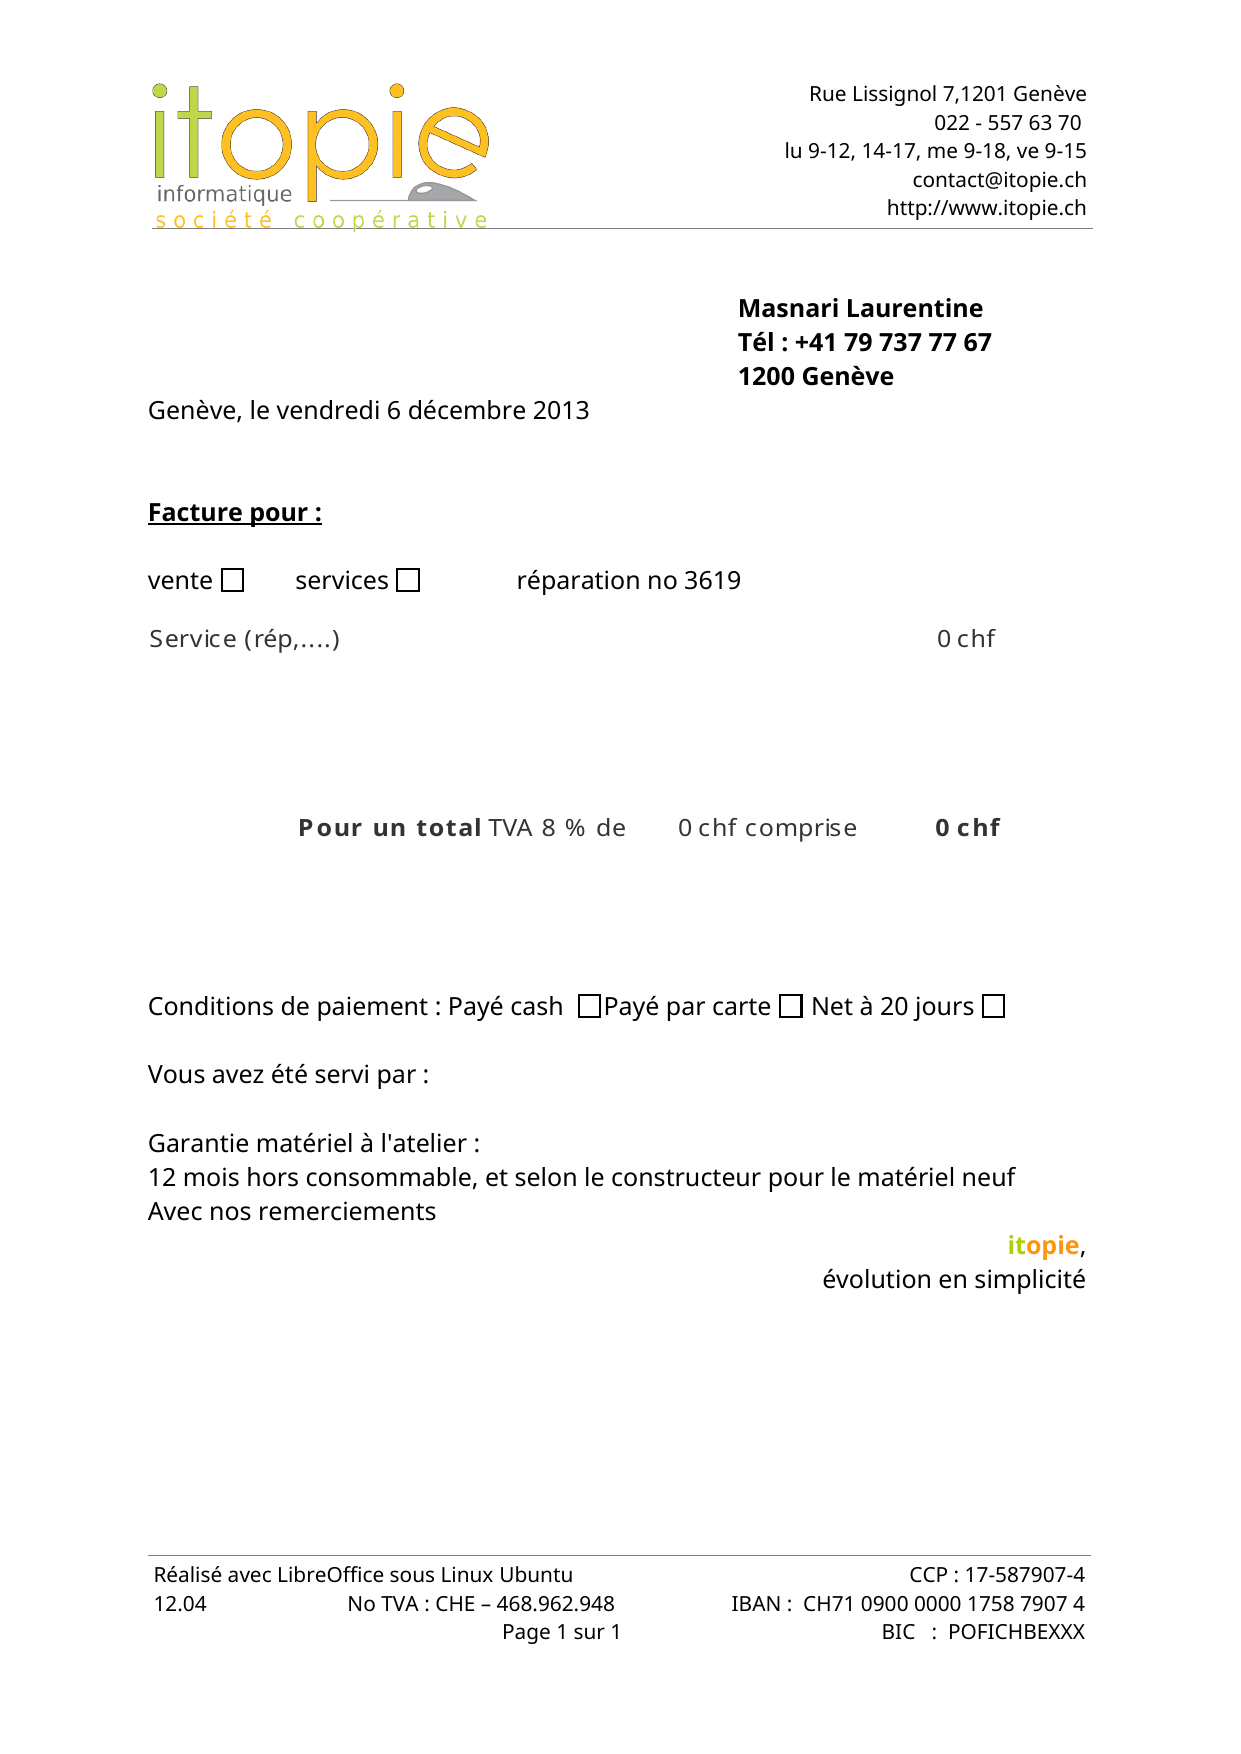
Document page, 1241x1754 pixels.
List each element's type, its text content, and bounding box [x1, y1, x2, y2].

text Tél : +41 79 737 77 67 [148, 324, 1093, 358]
text Facture pour : [148, 495, 1093, 529]
text 12 mois hors consommable, et selon le constructeur pour le matériel neuf [148, 1159, 1093, 1193]
text Garantie matériel à l'atelier : [148, 1125, 1093, 1159]
text Vous avez été servi par : [148, 1057, 1093, 1091]
text Genève, le vendredi 6 décembre 2013 [148, 392, 1093, 427]
text Masnari Laurentine [148, 290, 1093, 324]
text itopie, [148, 1227, 1093, 1262]
text 1200 Genève [148, 358, 1093, 392]
picture [138, 72, 500, 244]
text évolution en simplicité [148, 1262, 1093, 1296]
text Avec nos remerciements [148, 1193, 1093, 1227]
text vente services réparation no 3619 [148, 563, 1093, 597]
text Conditions de paiement : Payé cash Payé par carte Net à 20 jours [148, 989, 1093, 1023]
